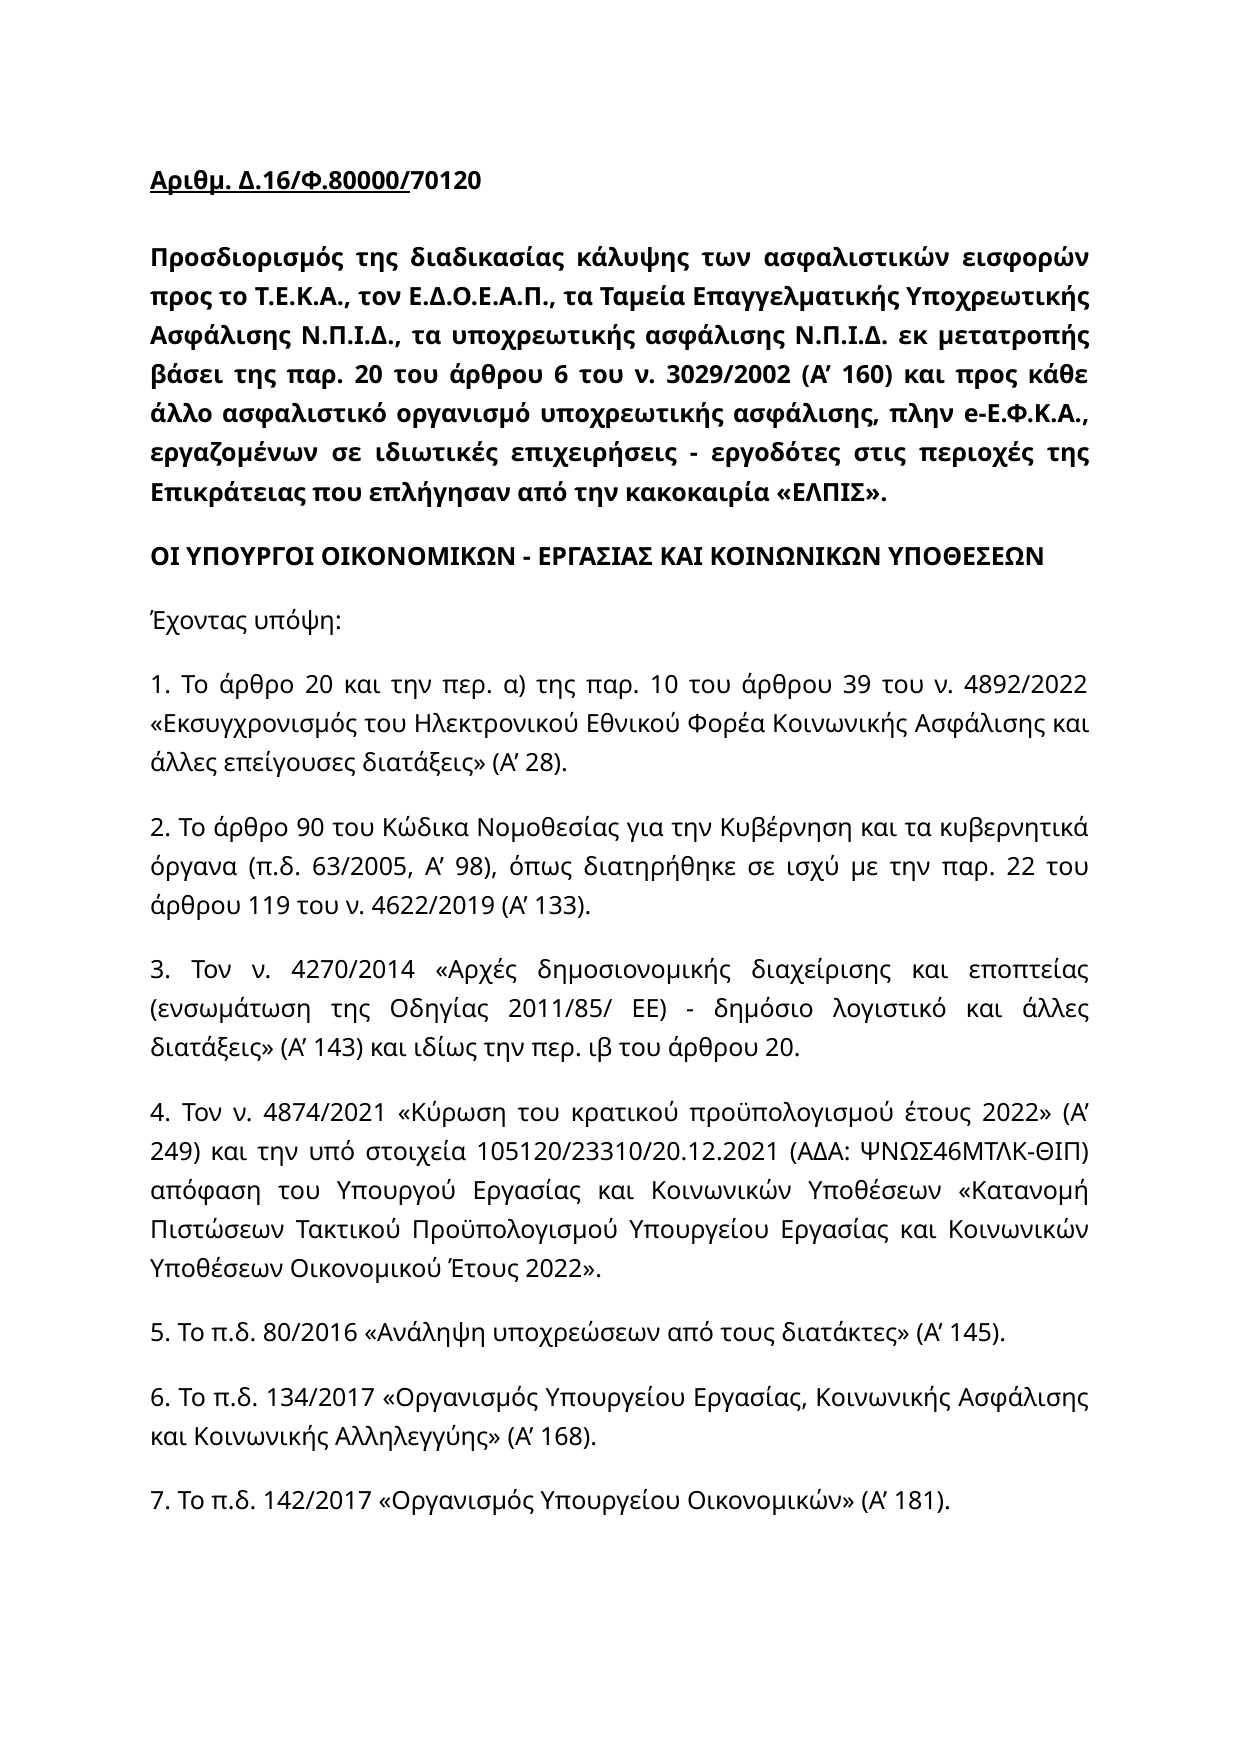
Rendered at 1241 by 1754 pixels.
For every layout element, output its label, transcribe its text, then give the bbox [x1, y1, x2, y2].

text 5. Το π.δ. 80/2016 «Ανάληψη υποχρεώσεων από τους διατάκτες» (Α’ 145). [150, 1315, 1090, 1349]
text 3. Τον ν. 4270/2014 «Αρχές δημοσιονομικής διαχείρισης και εποπτείας (ενσωμάτωση της Οδηγίας 2011/85/ ΕΕ) - δημόσιο λογιστικό και άλλες διατάξεις» (Α’ 143) και ιδίως την περ. ιβ του άρθρου 20. [150, 952, 1090, 1064]
text 1. Το άρθρο 20 και την περ. α) της παρ. 10 του άρθρου 39 του ν. 4892/2022 «Εκσυγχρονισμός του Ηλεκτρονικού Εθνικού Φορέα Κοινωνικής Ασφάλισης και άλλες επείγουσες διατάξεις» (Α’ 28). [150, 667, 1090, 779]
text 2. Το άρθρο 90 του Κώδικα Νομοθεσίας για την Κυβέρνηση και τα κυβερνητικά όργανα (π.δ. 63/2005, Α’ 98), όπως διατηρήθηκε σε ισχύ με την παρ. 22 του άρθρου 119 του ν. 4622/2019 (Α’ 133). [150, 809, 1090, 922]
text ΟΙ ΥΠΟΥΡΓΟΙ ΟΙΚΟΝΟΜΙΚΩΝ - ΕΡΓΑΣΙΑΣ ΚΑΙ ΚΟΙΝΩΝΙΚΩΝ ΥΠΟΘΕΣΕΩΝ [150, 538, 1090, 572]
title Αριθμ. Δ.16/Φ.80000/70120 [150, 162, 1090, 197]
text 7. Το π.δ. 142/2017 «Οργανισμός Υπουργείου Οικονομικών» (Α’ 181). [150, 1482, 1090, 1517]
text 4. Τον ν. 4874/2021 «Κύρωση του κρατικού προϋπολογισμού έτους 2022» (Α’ 249) και την υπό στοιχεία 105120/23310/20.12.2021 (ΑΔΑ: ΨΝΩΣ46ΜΤΛΚ-ΘΙΠ) απόφαση του Υπουργού Εργασίας και Κοινωνικών Υποθέσεων «Κατανομή Πιστώσεων Τακτικού Προϋπολογισμού Υπουργείου Εργασίας και Κοινωνικών Υποθέσεων Οικονομικού Έτους 2022». [150, 1094, 1090, 1285]
text 6. Το π.δ. 134/2017 «Οργανισμός Υπουργείου Εργασίας, Κοινωνικής Ασφάλισης και Κοινωνικής Αλληλεγγύης» (Α’ 168). [150, 1379, 1090, 1452]
text Προσδιορισμός της διαδικασίας κάλυψης των ασφαλιστικών εισφορών προς το Τ.Ε.Κ.Α., τον Ε.Δ.Ο.Ε.Α.Π., τα Ταμεία Επαγγελματικής Υποχρεωτικής Ασφάλισης Ν.Π.Ι.Δ., τα υποχρεωτικής ασφάλισης Ν.Π.Ι.Δ. εκ μετατροπής βάσει της παρ. 20 του άρθρου 6 του ν. 3029/2002 (Α’ 160) και προς κάθε άλλο ασφαλιστικό οργανισμό υποχρεωτικής ασφάλισης, πλην e-Ε.Φ.Κ.Α., εργαζομένων σε ιδιωτικές επιχειρήσεις - εργοδότες στις περιοχές της Επικράτειας που επλήγησαν από την κακοκαιρία «ΕΛΠΙΣ». [150, 239, 1090, 508]
text Έχοντας υπόψη: [150, 602, 1090, 637]
